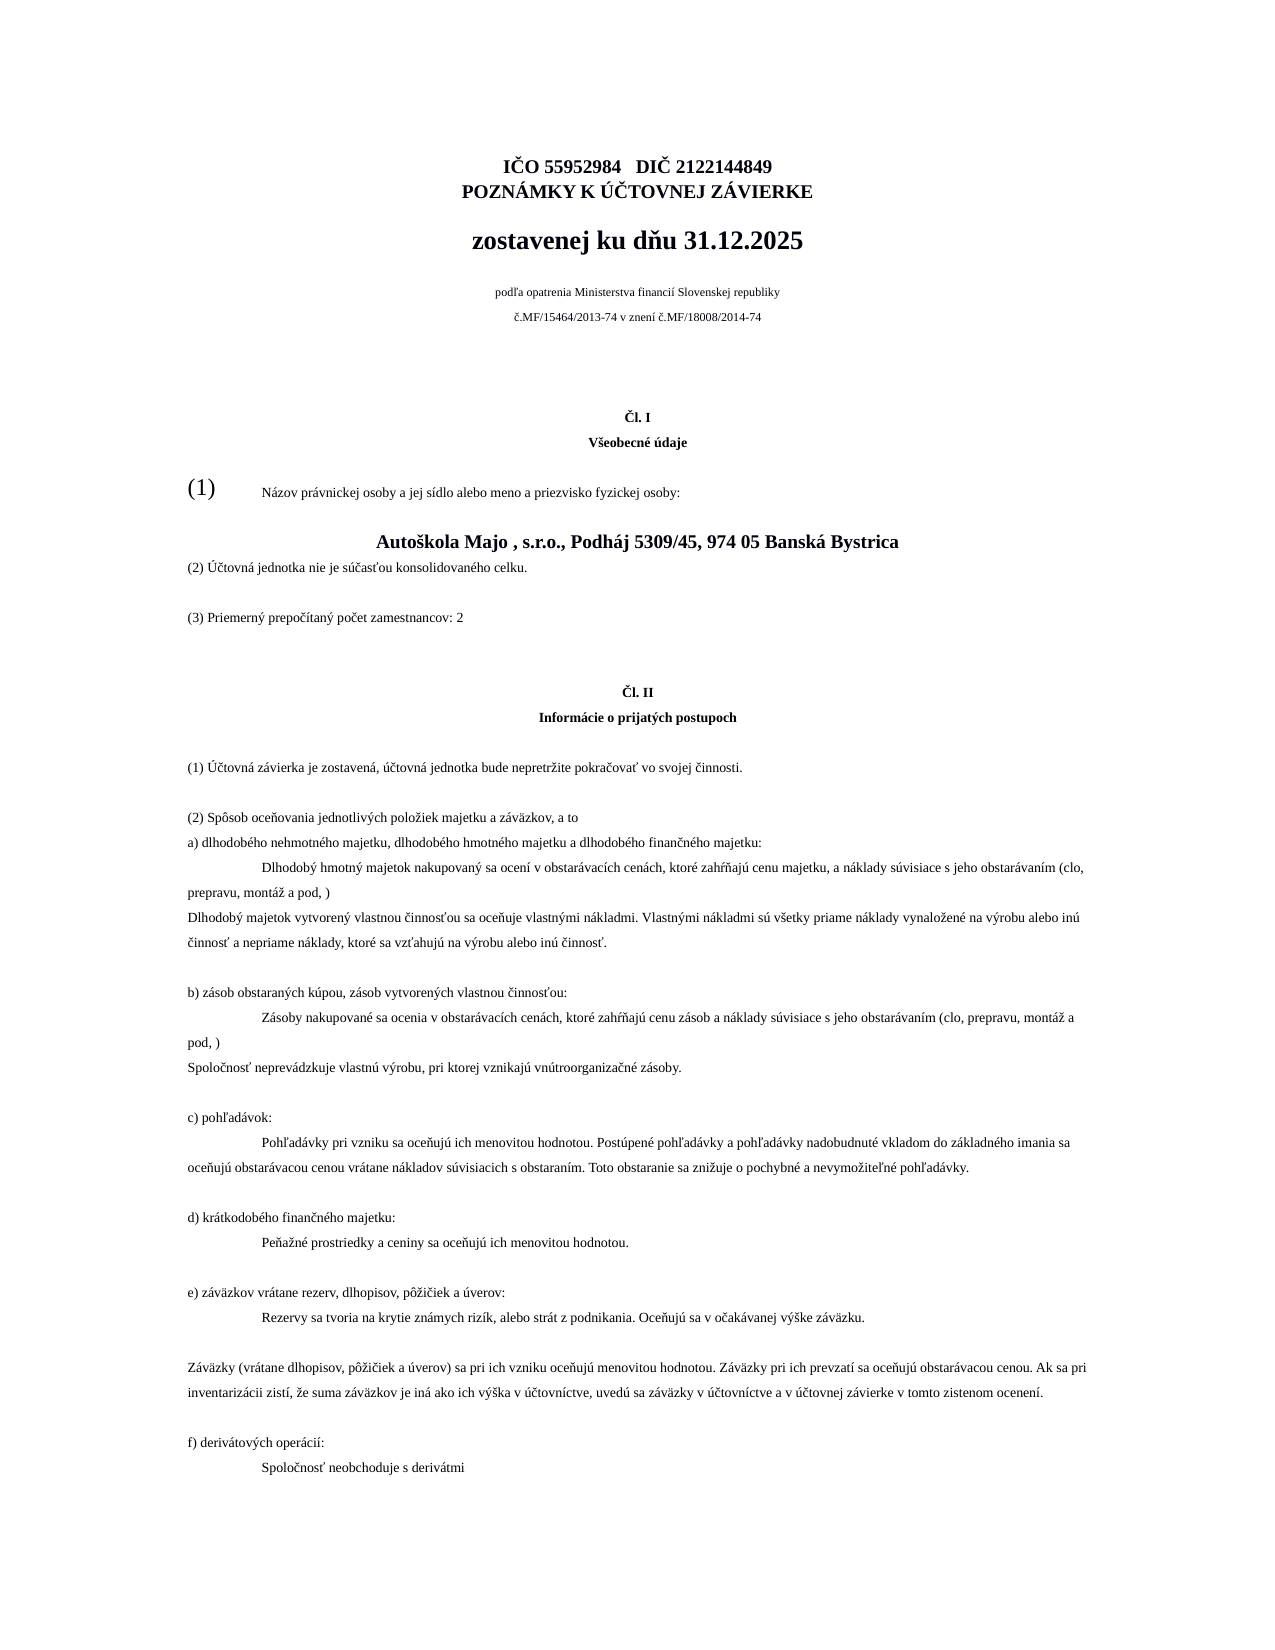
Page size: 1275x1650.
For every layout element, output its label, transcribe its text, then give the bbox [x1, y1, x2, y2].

text f) derivátových operácií: [187, 1425, 1087, 1450]
text Spoločnosť neprevádzkuje vlastnú výrobu, pri ktorej vznikajú vnútroorganizačné zásoby. [187, 1050, 1087, 1075]
text b) zásob obstaraných kúpou, zásob vytvorených vlastnou činnosťou: [187, 975, 1087, 1000]
text POZNÁMKY K ÚČTOVNEJ ZÁVIERKE [187, 175, 1087, 200]
text (2) Účtovná jednotka nie je súčasťou konsolidovaného celku. [187, 550, 1087, 575]
text Peňažné prostriedky a ceniny sa oceňujú ich menovitou hodnotou. [187, 1225, 1087, 1250]
text Dlhodobý hmotný majetok nakupovaný sa ocení v obstarávacích cenách, ktoré zahŕňajú cenu majetku, a náklady súvisiace s jeho obstarávaním (clo, prepravu, montáž a pod, ) [187, 850, 1087, 900]
text Čl. II [187, 675, 1087, 700]
text Spoločnosť neobchoduje s derivátmi [187, 1450, 1087, 1475]
text e) záväzkov vrátane rezerv, dlhopisov, pôžičiek a úverov: [187, 1275, 1087, 1300]
text č.MF/15464/2013-74 v znení č.MF/18008/2014-74 [187, 300, 1087, 325]
text Zásoby nakupované sa ocenia v obstarávacích cenách, ktoré zahŕňajú cenu zásob a náklady súvisiace s jeho obstarávaním (clo, prepravu, montáž a pod, ) [187, 1000, 1087, 1050]
text d) krátkodobého finančného majetku: [187, 1200, 1087, 1225]
text podľa opatrenia Ministerstva financií Slovenskej republiky [187, 275, 1087, 300]
list Názov právnickej osoby a jej sídlo alebo meno a priezvisko fyzickej osoby: [187, 475, 1087, 500]
text Informácie o prijatých postupoch [187, 700, 1087, 725]
text Čl. I [187, 400, 1087, 425]
text Pohľadávky pri vzniku sa oceňujú ich menovitou hodnotou. Postúpené pohľadávky a pohľadávky nadobudnuté vkladom do základného imania sa oceňujú obstarávacou cenou vrátane nákladov súvisiacich s obstaraním. Toto obstaranie sa znižuje o pochybné a nevymožiteľné pohľadávky. [187, 1125, 1087, 1175]
text (3) Priemerný prepočítaný počet zamestnancov: 2 [187, 600, 1087, 625]
text Autoškola Majo , s.r.o., Podháj 5309/45, 974 05 Banská Bystrica [187, 525, 1087, 550]
text Dlhodobý majetok vytvorený vlastnou činnosťou sa oceňuje vlastnými nákladmi. Vlastnými nákladmi sú všetky priame náklady vynaložené na výrobu alebo inú činnosť a nepriame náklady, ktoré sa vzťahujú na výrobu alebo inú činnosť. [187, 900, 1087, 950]
text (1) Účtovná závierka je zostavená, účtovná jednotka bude nepretržite pokračovať vo svojej činnosti. [187, 750, 1087, 775]
text zostavenej ku dňu 31.12.2025 [187, 225, 1087, 250]
text Rezervy sa tvoria na krytie známych rizík, alebo strát z podnikania. Oceňujú sa v očakávanej výške záväzku. [187, 1300, 1087, 1325]
text Všeobecné údaje [187, 425, 1087, 450]
text Záväzky (vrátane dlhopisov, pôžičiek a úverov) sa pri ich vzniku oceňujú menovitou hodnotou. Záväzky pri ich prevzatí sa oceňujú obstarávacou cenou. Ak sa pri inventarizácii zistí, že suma záväzkov je iná ako ich výška v účtovníctve, uvedú sa záväzky v účtovníctve a v účtovnej závierke v tomto zistenom ocenení. [187, 1350, 1087, 1400]
text (2) Spôsob oceňovania jednotlivých položiek majetku a záväzkov, a to [187, 800, 1087, 825]
text a) dlhodobého nehmotného majetku, dlhodobého hmotného majetku a dlhodobého finančného majetku: [187, 825, 1087, 850]
text IČO 55952984 DIČ 2122144849 [187, 150, 1087, 175]
text c) pohľadávok: [187, 1100, 1087, 1125]
